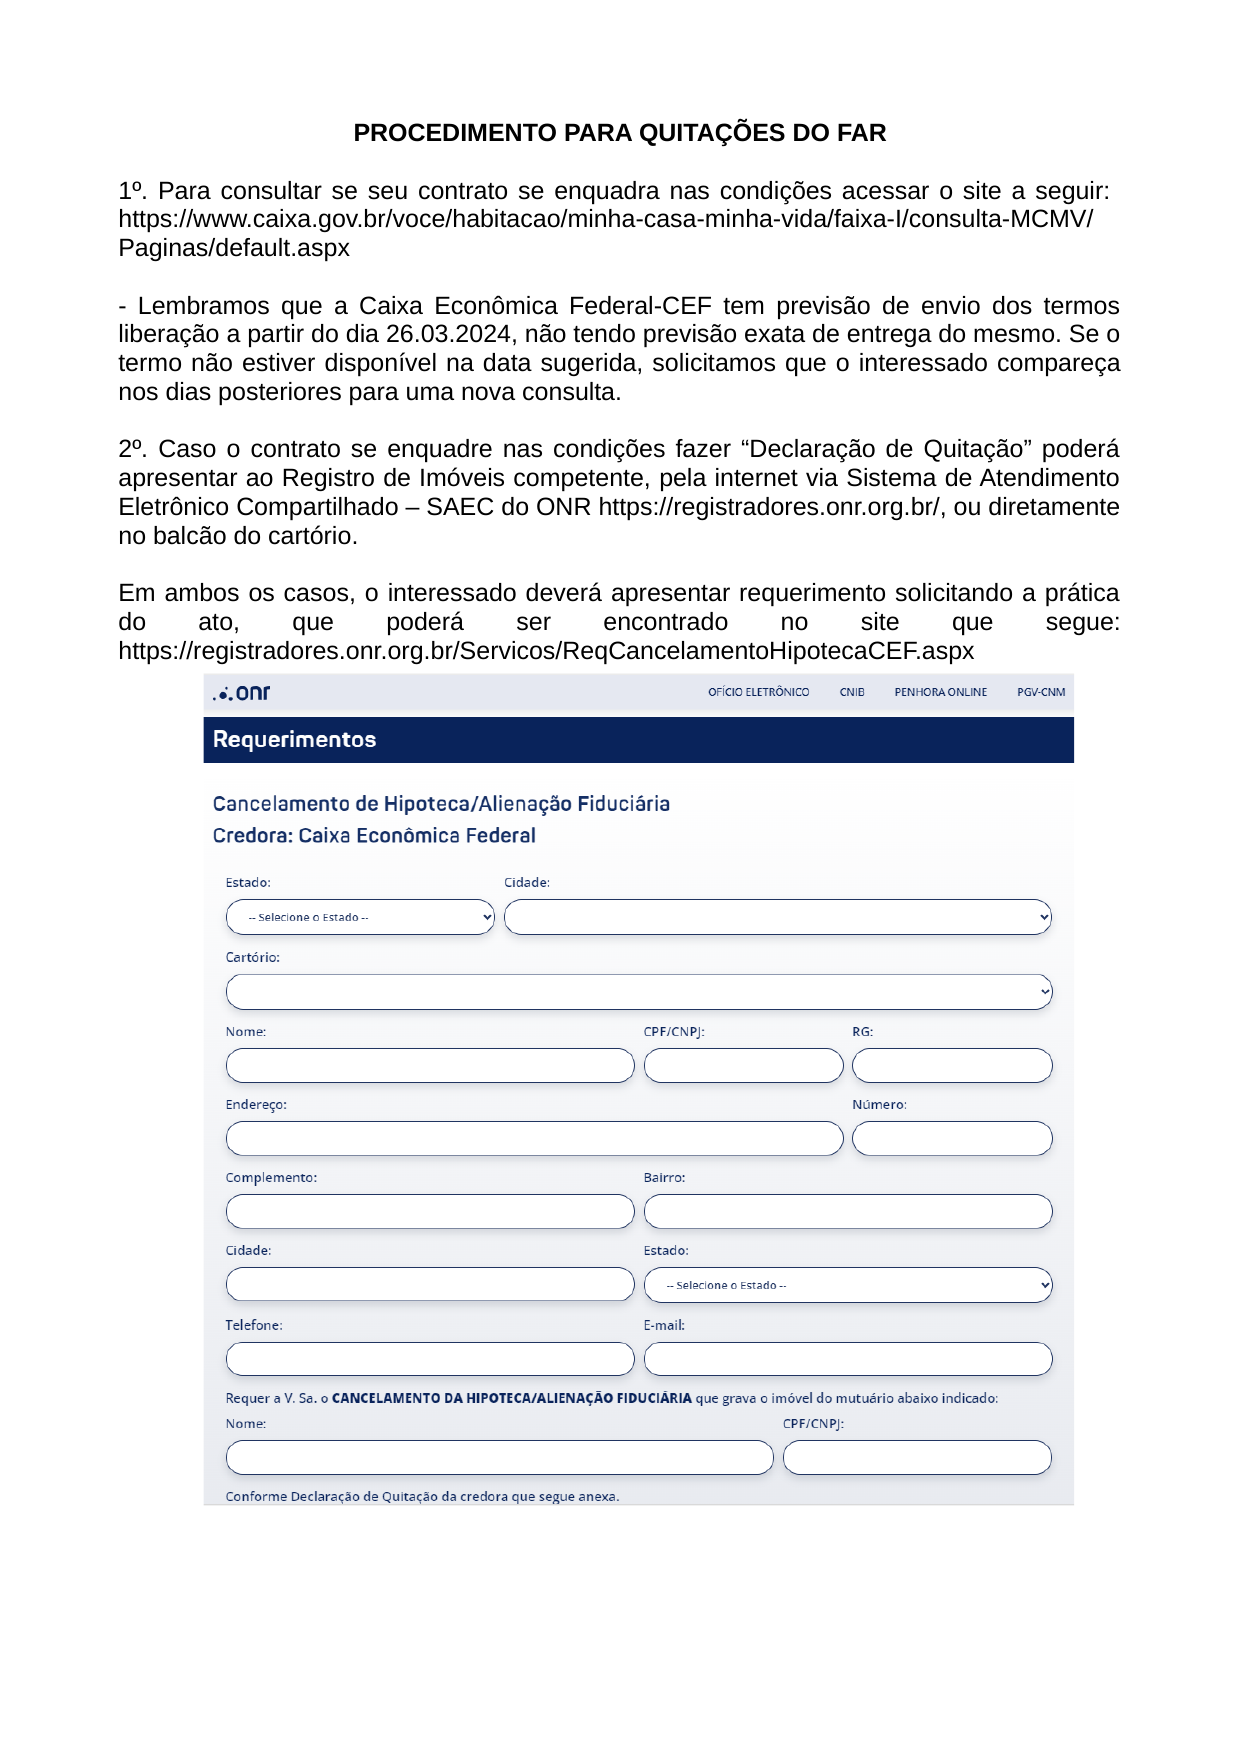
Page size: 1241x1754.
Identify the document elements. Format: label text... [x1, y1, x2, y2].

text PROCEDIMENTO PARA QUITAÇÕES DO FAR [118, 118, 1122, 147]
text 1º. Para consultar se seu contrato se enquadra nas condições acessar o site a seguir: https://www.caixa.gov.br/voce/habitacao/minha-casa-minha-vida/faixa-I/consulta-MCMV/Paginas/default.aspx [118, 176, 1122, 262]
text - Lembramos que a Caixa Econômica Federal-CEF tem previsão de envio dos termos liberação a partir do dia 26.03.2024, não tendo previsão exata de entrega do mesmo. Se o termo não estiver disponível na data sugerida, solicitamos que o interessado compareça nos dias posteriores para uma nova consulta. [118, 291, 1122, 406]
text 2º. Caso o contrato se enquadre nas condições fazer “Declaração de Quitação” poderá apresentar ao Registro de Imóveis competente, pela internet via Sistema de Atendimento Eletrônico Compartilhado – SAEC do ONR https://registradores.onr.org.br/, ou diretamente no balcão do cartório. [118, 434, 1122, 549]
text Em ambos os casos, o interessado deverá apresentar requerimento solicitando a prática do ato, que poderá ser encontrado no site que segue: https://registradores.onr.org.br/Servicos/ReqCancelamentoHipotecaCEF.aspx [118, 578, 1122, 1563]
picture [203, 673, 1075, 1506]
